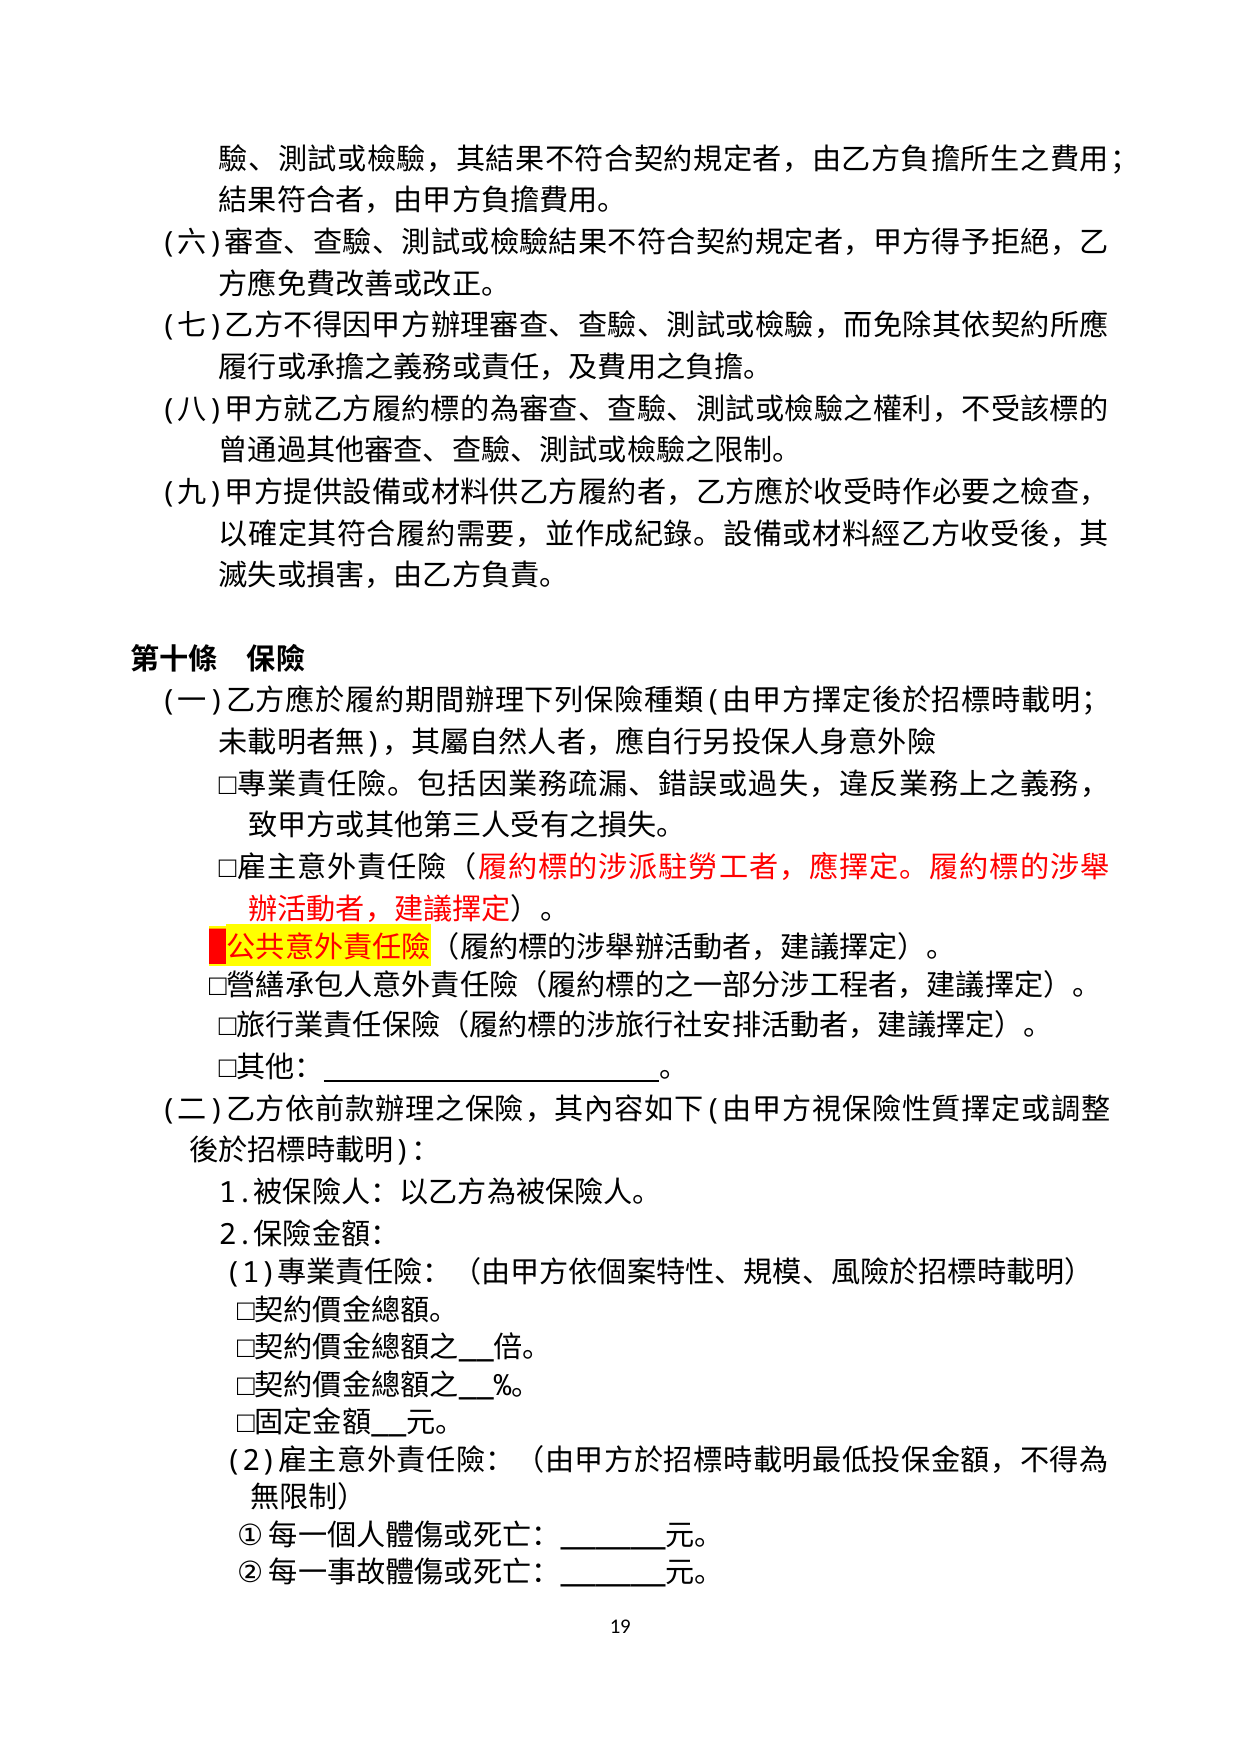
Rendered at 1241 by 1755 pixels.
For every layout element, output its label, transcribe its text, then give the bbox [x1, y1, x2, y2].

text ①每一個人體傷或死亡：______元。 [237, 1515, 1110, 1552]
text ②每一事故體傷或死亡：______元。 [237, 1552, 1110, 1590]
text (一)乙方應於履約期間辦理下列保險種類(由甲方擇定後於招標時載明；未載明者無)，其屬自然人者，應自行另投保人身意外險 [159, 677, 1110, 761]
text 2.保險金額： [218, 1211, 1110, 1252]
text □固定金額__元。 [237, 1402, 1110, 1440]
text (1)專業責任險：（由甲方依個案特性、規模、風險於招標時載明） [207, 1252, 1110, 1290]
text □營繕承包人意外責任險（履約標的之一部分涉工程者，建議擇定）。 [191, 965, 1110, 1002]
text □專業責任險。包括因業務疏漏、錯誤或過失，違反業務上之義務，致甲方或其他第三人受有之損失。 [218, 761, 1110, 844]
text (六)審查、查驗、測試或檢驗結果不符合契約規定者，甲方得予拒絕，乙方應免費改善或改正。 [159, 219, 1110, 302]
text □契約價金總額。 [237, 1290, 1110, 1327]
text □雇主意外責任險（履約標的涉派駐勞工者，應擇定。履約標的涉舉辦活動者，建議擇定）。 [218, 844, 1110, 927]
text (2)雇主意外責任險：（由甲方於招標時載明最低投保金額，不得為無限制） [207, 1440, 1110, 1515]
text (二)乙方依前款辦理之保險，其內容如下(由甲方視保險性質擇定或調整後於招標時載明)： [159, 1086, 1110, 1169]
text □旅行業責任保險（履約標的涉旅行社安排活動者，建議擇定）。 [218, 1002, 1110, 1044]
text (五)乙方應免費提供甲方依契約辦理審查、查驗、測試或檢驗所必須之設備及資料。但契約另有規定者，不在此限。契約規定以外之審查、查驗、測試或檢驗，其結果不符合契約規定者，由乙方負擔所生之費用；結果符合者，由甲方負擔費用。 [159, 136, 1110, 219]
text 1.被保險人：以乙方為被保險人。 [218, 1169, 1110, 1211]
text □契約價金總額之__%。 [237, 1365, 1110, 1402]
text □契約價金總額之__倍。 [237, 1327, 1110, 1365]
text (八)甲方就乙方履約標的為審查、查驗、測試或檢驗之權利，不受該標的曾通過其他審查、查驗、測試或檢驗之限制。 [159, 386, 1110, 469]
text █公共意外責任險（履約標的涉舉辦活動者，建議擇定）。 [191, 927, 1110, 965]
text (七)乙方不得因甲方辦理審查、查驗、測試或檢驗，而免除其依契約所應履行或承擔之義務或責任，及費用之負擔。 [159, 302, 1110, 386]
text 第十條 保險 [130, 636, 1110, 677]
text (九)甲方提供設備或材料供乙方履約者，乙方應於收受時作必要之檢查，以確定其符合履約需要，並作成紀錄。設備或材料經乙方收受後，其滅失或損害，由乙方負責。 [159, 469, 1110, 594]
text □其他： 。 [218, 1044, 1110, 1086]
